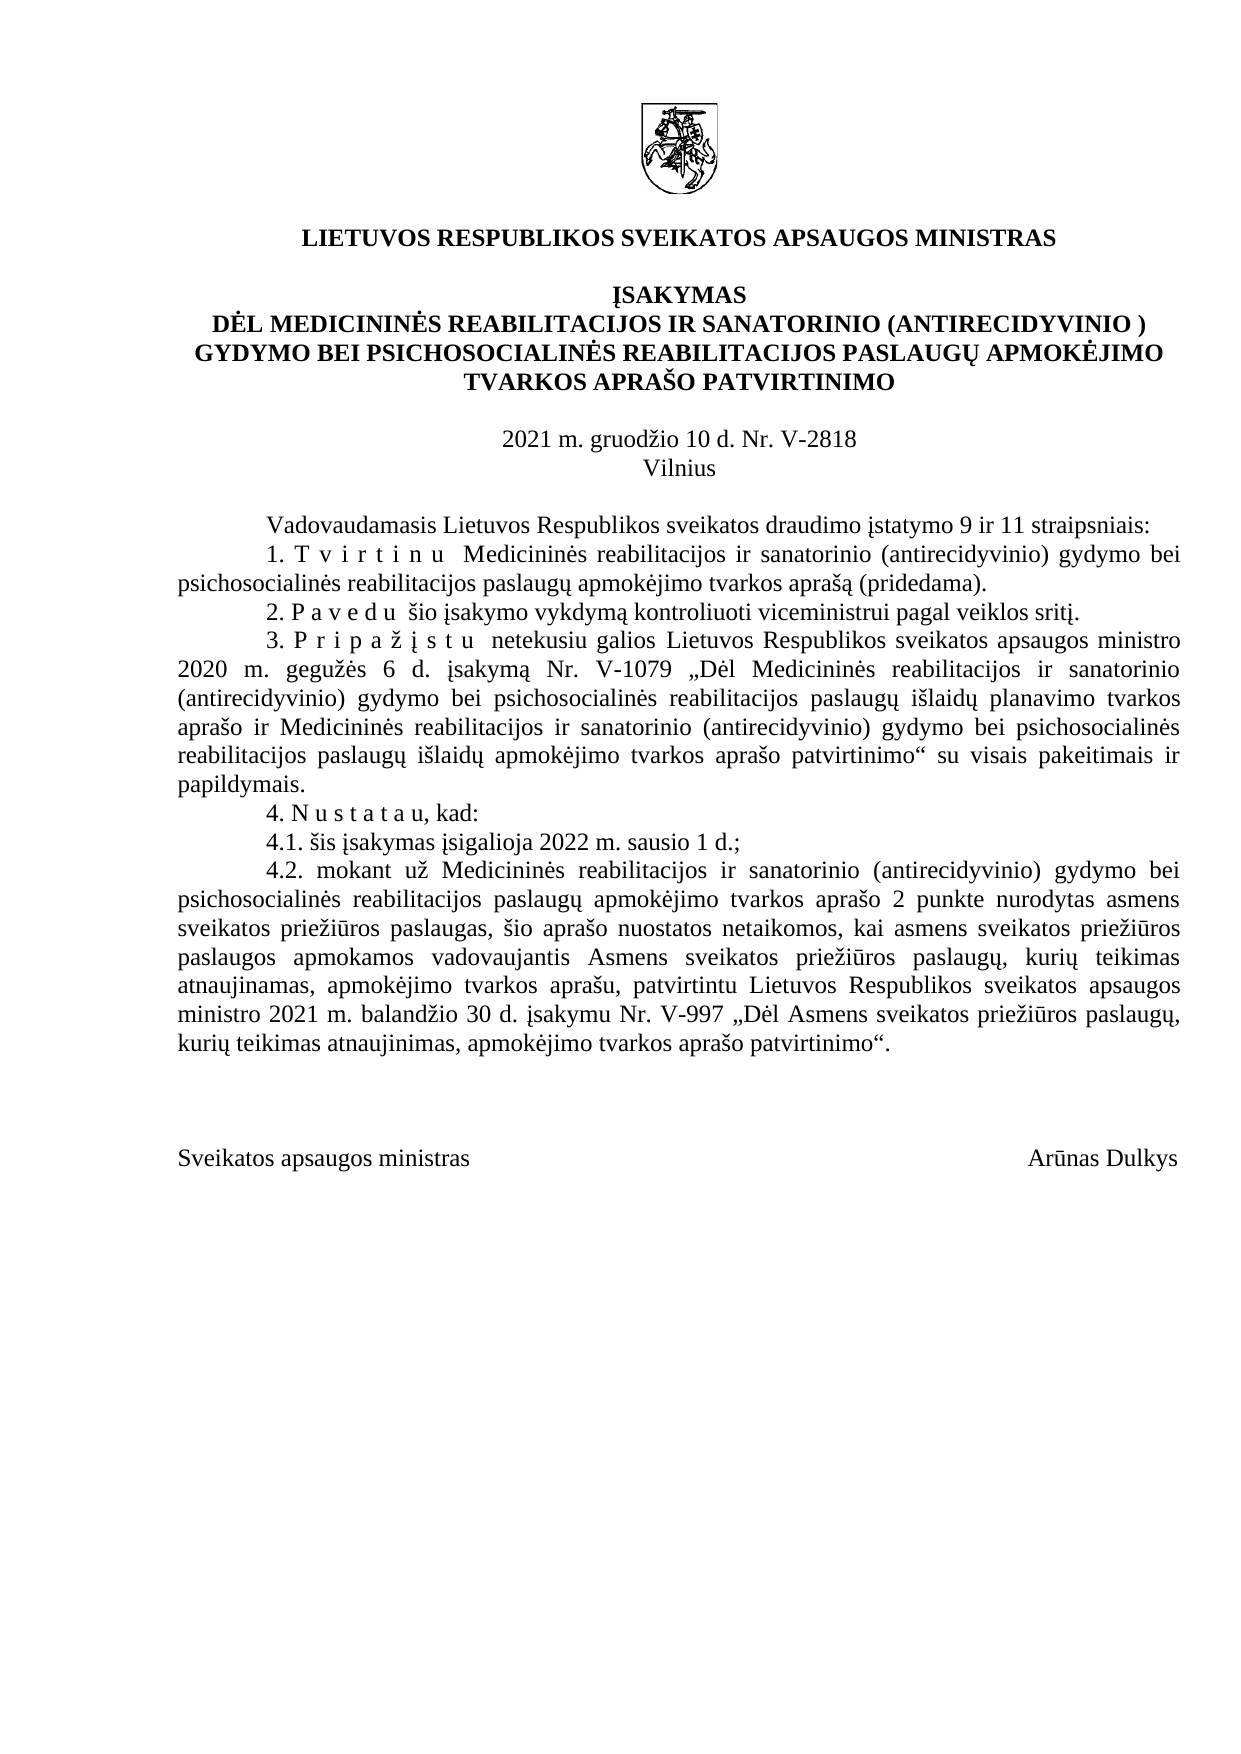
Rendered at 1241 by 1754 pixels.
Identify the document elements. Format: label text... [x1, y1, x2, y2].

text 2. P a v e d u šio įsakymo vykdymą kontroliuoti viceministrui pagal veiklos sritį. [177, 597, 1181, 625]
text DĖL MEDICININĖS REABILITACIJOS IR SANATORINIO (ANTIRECIDYVINIO ) GYDYMO BEI PSICHOSOCIALINĖS REABILITACIJOS PASLAUGŲ APMOKĖJIMO TVARKOS APRAŠO PATVIRTINIMO [177, 309, 1181, 395]
text 4.2. mokant už Medicininės reabilitacijos ir sanatorinio (antirecidyvinio) gydymo bei psichosocialinės reabilitacijos paslaugų apmokėjimo tvarkos aprašo 2 punkte nurodytas asmens sveikatos priežiūros paslaugas, šio aprašo nuostatos netaikomos, kai asmens sveikatos priežiūros paslaugos apmokamos vadovaujantis Asmens sveikatos priežiūros paslaugų, kurių teikimas atnaujinamas, apmokėjimo tvarkos aprašu, patvirtintu Lietuvos Respublikos sveikatos apsaugos ministro 2021 m. balandžio 30 d. įsakymu Nr. V-997 „Dėl Asmens sveikatos priežiūros paslaugų, kurių teikimas atnaujinimas, apmokėjimo tvarkos aprašo patvirtinimo“. [177, 855, 1181, 1057]
text 2021 m. gruodžio 10 d. Nr. V-2818 [177, 424, 1181, 453]
text LIETUVOS RESPUBLIKOS SVEIKATOS APSAUGOS MINISTRAS [177, 223, 1181, 252]
text Vilnius [177, 453, 1181, 482]
text Vadovaudamasis Lietuvos Respublikos sveikatos draudimo įstatymo 9 ir 11 straipsniais: [177, 510, 1181, 539]
text Sveikatos apsaugos ministras Arūnas Dulkys [177, 1143, 1181, 1172]
text 3. P r i p a ž į s t u netekusiu galios Lietuvos Respublikos sveikatos apsaugos ministro 2020 m. gegužės 6 d. įsakymą Nr. V-1079 „Dėl Medicininės reabilitacijos ir sanatorinio (antirecidyvinio) gydymo bei psichosocialinės reabilitacijos paslaugų išlaidų planavimo tvarkos aprašo ir Medicininės reabilitacijos ir sanatorinio (antirecidyvinio) gydymo bei psichosocialinės reabilitacijos paslaugų išlaidų apmokėjimo tvarkos aprašo patvirtinimo“ su visais pakeitimais ir papildymais. [177, 625, 1181, 798]
text 4. N u s t a t a u, kad: [177, 798, 1181, 827]
text 4.1. šis įsakymas įsigalioja 2022 m. sausio 1 d.; [177, 827, 1181, 855]
text 1. T v i r t i n u Medicininės reabilitacijos ir sanatorinio (antirecidyvinio) gydymo bei psichosocialinės reabilitacijos paslaugų apmokėjimo tvarkos aprašą (pridedama). [177, 539, 1181, 597]
text ĮSAKYMAS [177, 280, 1181, 309]
